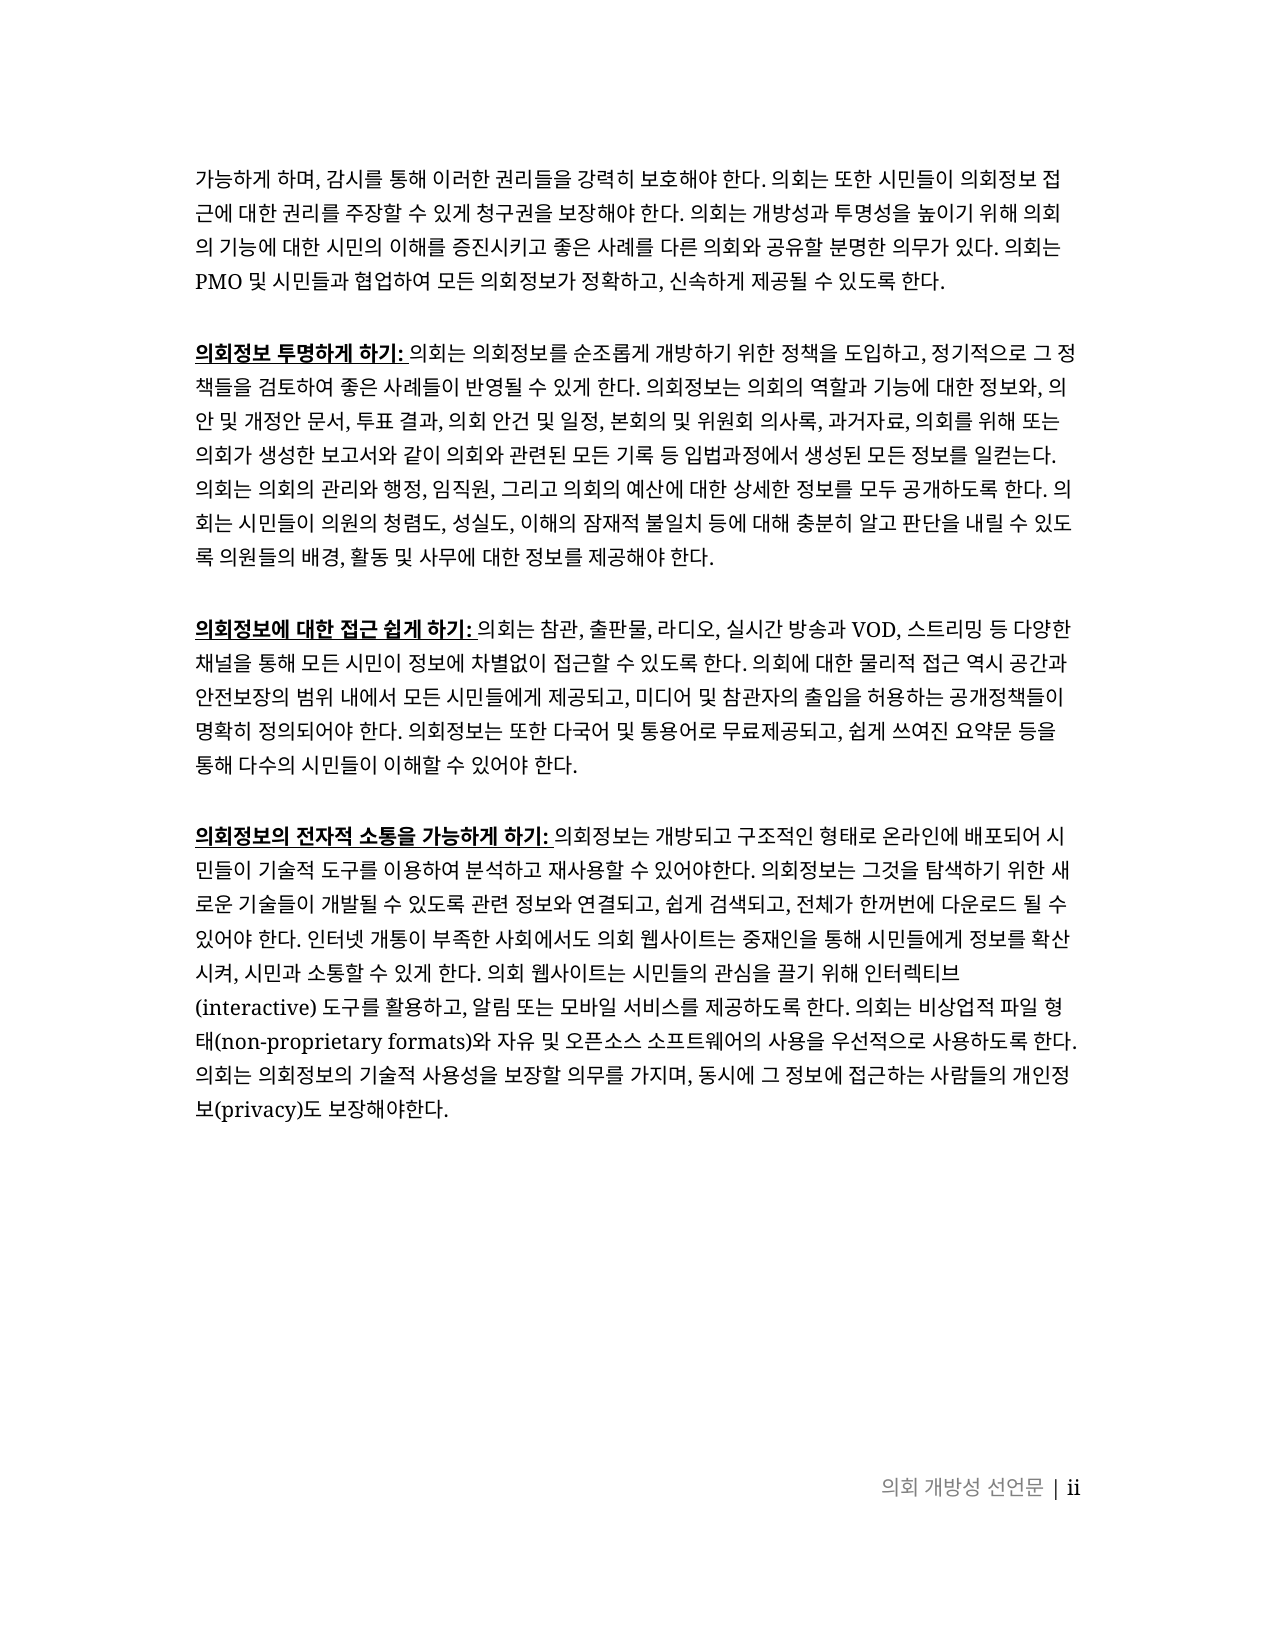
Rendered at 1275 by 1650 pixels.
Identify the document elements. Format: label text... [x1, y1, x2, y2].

text 의회정보의 전자적 소통을 가능하게 하기: 의회정보는 개방되고 구조적인 형태로 온라인에 배포되어 시민들이 기술적 도구를 이용하여 분석하고 재사용할 수 있어야한다. 의회정보는 그것을 탐색하기 위한 새로운 기술들이 개발될 수 있도록 관련 정보와 연결되고, 쉽게 검색되고, 전체가 한꺼번에 다운로드 될 수 있어야 한다. 인터넷 개통이 부족한 사회에서도 의회 웹사이트는 중재인을 통해 시민들에게 정보를 확산시켜, 시민과 소통할 수 있게 한다. 의회 웹사이트는 시민들의 관심을 끌기 위해 인터렉티브(interactive) 도구를 활용하고, 알림 또는 모바일 서비스를 제공하도록 한다. 의회는 비상업적 파일 형태(non-proprietary formats)와 자유 및 오픈소스 소프트웨어의 사용을 우선적으로 사용하도록 한다. 의회는 의회정보의 기술적 사용성을 보장할 의무를 가지며, 동시에 그 정보에 접근하는 사람들의 개인정보(privacy)도 보장해야한다. [195, 822, 1080, 1123]
text 의회정보에 대한 접근 쉽게 하기: 의회는 참관, 출판물, 라디오, 실시간 방송과 VOD, 스트리밍 등 다양한 채널을 통해 모든 시민이 정보에 차별없이 접근할 수 있도록 한다. 의회에 대한 물리적 접근 역시 공간과 안전보장의 범위 내에서 모든 시민들에게 제공되고, 미디어 및 참관자의 출입을 허용하는 공개정책들이 명확히 정의되어야 한다. 의회정보는 또한 다국어 및 통용어로 무료제공되고, 쉽게 쓰여진 요약문 등을 통해 다수의 시민들이 이해할 수 있어야 한다. [195, 615, 1080, 779]
text 가능하게 하며, 감시를 통해 이러한 권리들을 강력히 보호해야 한다. 의회는 또한 시민들이 의회정보 접근에 대한 권리를 주장할 수 있게 청구권을 보장해야 한다. 의회는 개방성과 투명성을 높이기 위해 의회의 기능에 대한 시민의 이해를 증진시키고 좋은 사례를 다른 의회와 공유할 분명한 의무가 있다. 의회는 PMO 및 시민들과 협업하여 모든 의회정보가 정확하고, 신속하게 제공될 수 있도록 한다. [195, 165, 1080, 296]
text 의회정보 투명하게 하기: 의회는 의회정보를 순조롭게 개방하기 위한 정책을 도입하고, 정기적으로 그 정책들을 검토하여 좋은 사례들이 반영될 수 있게 한다. 의회정보는 의회의 역할과 기능에 대한 정보와, 의안 및 개정안 문서, 투표 결과, 의회 안건 및 일정, 본회의 및 위원회 의사록, 과거자료, 의회를 위해 또는 의회가 생성한 보고서와 같이 의회와 관련된 모든 기록 등 입법과정에서 생성된 모든 정보를 일컫는다. 의회는 의회의 관리와 행정, 임직원, 그리고 의회의 예산에 대한 상세한 정보를 모두 공개하도록 한다. 의회는 시민들이 의원의 청렴도, 성실도, 이해의 잠재적 불일치 등에 대해 충분히 알고 판단을 내릴 수 있도록 의원들의 배경, 활동 및 사무에 대한 정보를 제공해야 한다. [195, 339, 1080, 572]
